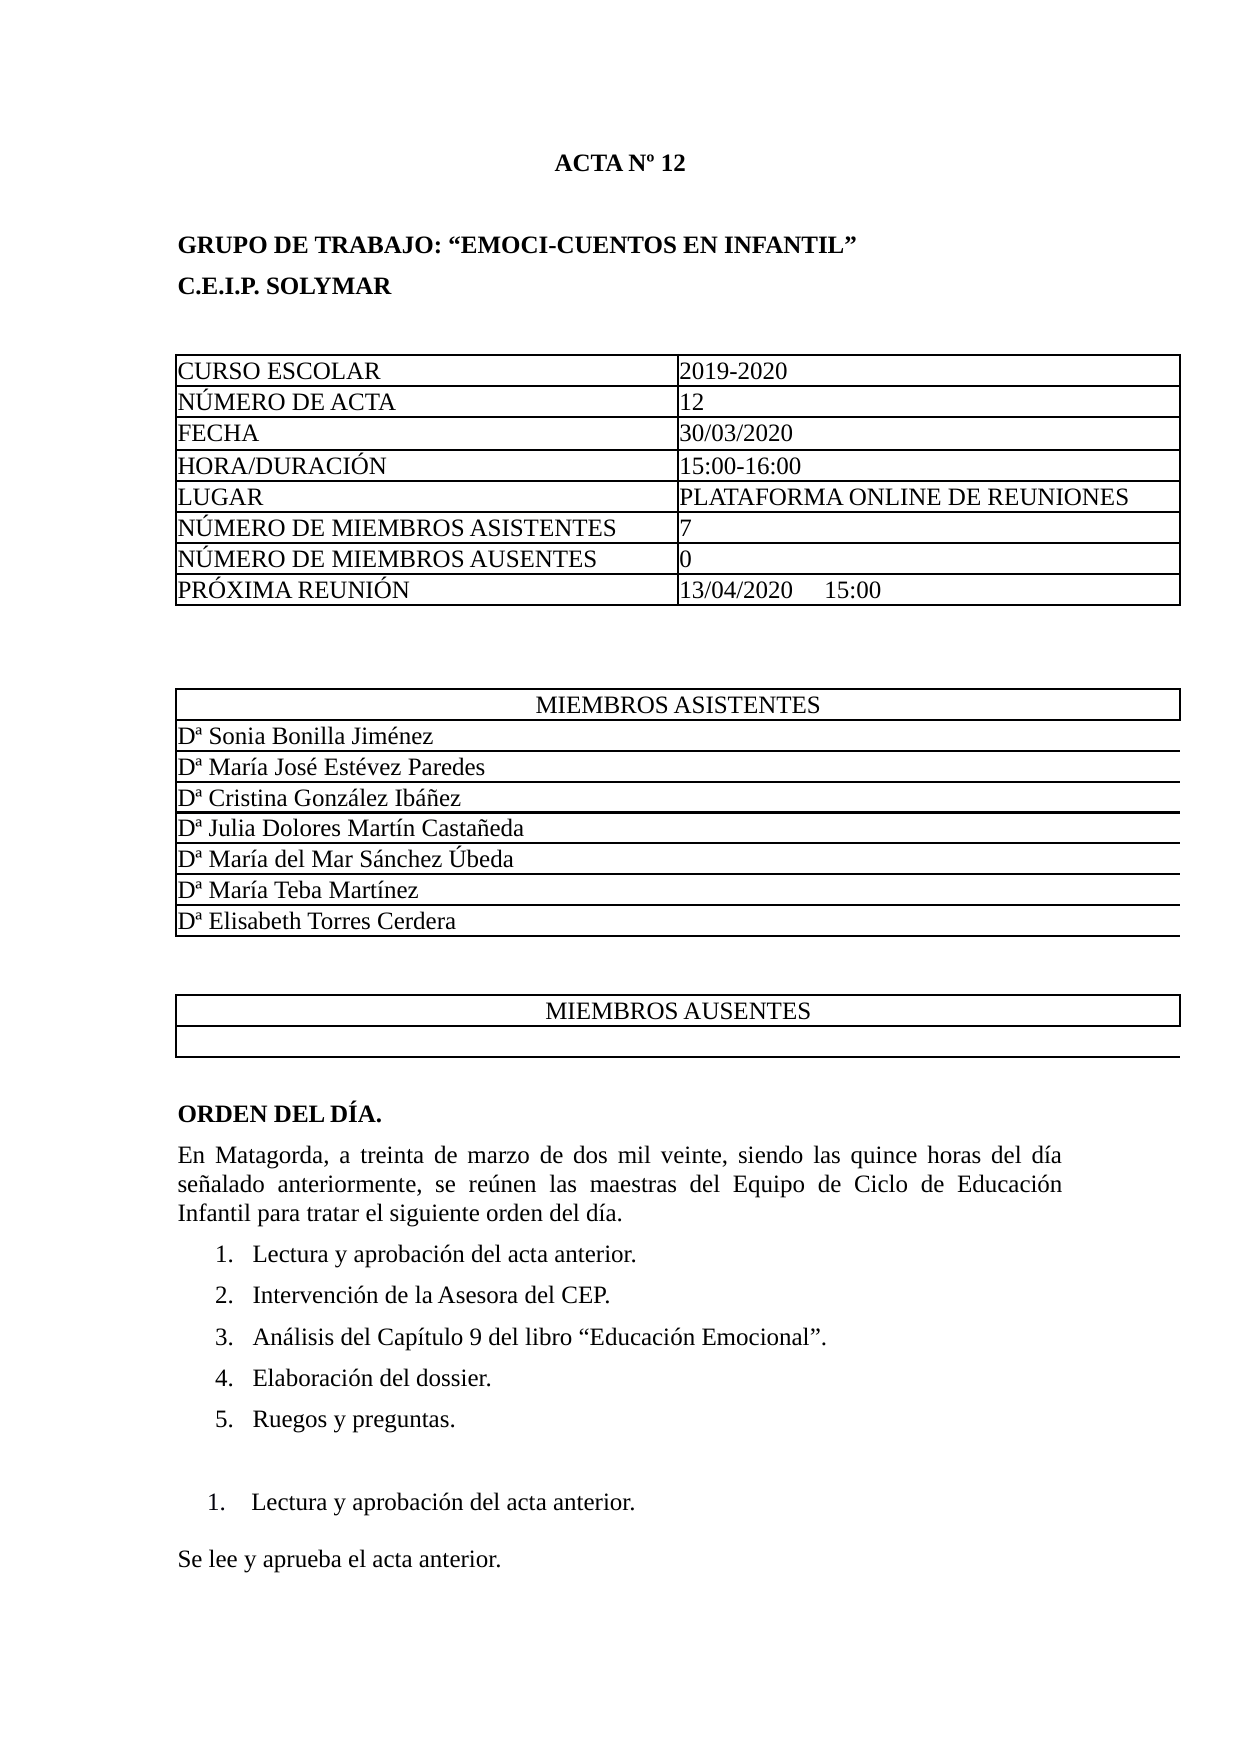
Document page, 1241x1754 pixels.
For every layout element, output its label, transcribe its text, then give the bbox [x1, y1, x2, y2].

list Elaboración del dossier. [215, 1363, 1063, 1392]
table_cell NÚMERO DE ACTA [177, 387, 677, 416]
table_cell NÚMERO DE MIEMBROS AUSENTES [177, 544, 677, 573]
list Lectura y aprobación del acta anterior. [207, 1487, 1063, 1516]
table_header 2019-2020 [679, 356, 1179, 385]
table_cell LUGAR [177, 482, 677, 511]
table_cell 0 [679, 544, 1179, 573]
table_cell Dª María José Estévez Paredes [177, 752, 1180, 781]
table_cell Dª Julia Dolores Martín Castañeda [177, 814, 1180, 842]
table_cell 30/03/2020 [679, 418, 1179, 449]
table_cell NÚMERO DE MIEMBROS ASISTENTES [177, 513, 677, 542]
list Análisis del Capítulo 9 del libro “Educación Emocional”. [215, 1322, 1063, 1351]
table_cell PRÓXIMA REUNIÓN [177, 575, 677, 603]
table_cell 15:00-16:00 [679, 451, 1179, 480]
table_header CURSO ESCOLAR [177, 356, 677, 385]
text Se lee y aprueba el acta anterior. [177, 1544, 1063, 1573]
table_cell 7 [679, 513, 1179, 542]
table_cell Dª Cristina González Ibáñez [177, 783, 1180, 811]
text En Matagorda, a treinta de marzo de dos mil veinte, siendo las quince horas del día señalado anteriormente, se reúnen las maestras del Equipo de Ciclo de Educación Infantil para tratar el siguiente orden del día. [177, 1141, 1063, 1227]
table_cell PLATAFORMA ONLINE DE REUNIONES [679, 482, 1179, 511]
text ACTA Nº 12 [177, 148, 1063, 176]
table_cell 12 [679, 387, 1179, 416]
table_cell 13/04/2020 15:00 [679, 575, 1179, 603]
list Lectura y aprobación del acta anterior. [215, 1239, 1063, 1268]
table_header MIEMBROS ASISTENTES [177, 690, 1179, 719]
table_cell Dª Elisabeth Torres Cerdera [177, 906, 1180, 935]
table_cell Dª María Teba Martínez [177, 875, 1180, 904]
table_cell [177, 1027, 1180, 1056]
text C.E.I.P. SOLYMAR [177, 271, 1063, 300]
table_cell Dª María del Mar Sánchez Úbeda [177, 844, 1180, 873]
text ORDEN DEL DÍA. [177, 1099, 1063, 1128]
table_cell FECHA [177, 418, 677, 449]
table_header MIEMBROS AUSENTES [177, 996, 1179, 1025]
table_cell Dª Sonia Bonilla Jiménez [177, 721, 1180, 750]
text GRUPO DE TRABAJO: “EMOCI-CUENTOS EN INFANTIL” [177, 230, 1063, 259]
table_cell HORA/DURACIÓN [177, 451, 677, 480]
list Ruegos y preguntas. [215, 1404, 1063, 1433]
list Intervención de la Asesora del CEP. [215, 1281, 1063, 1309]
